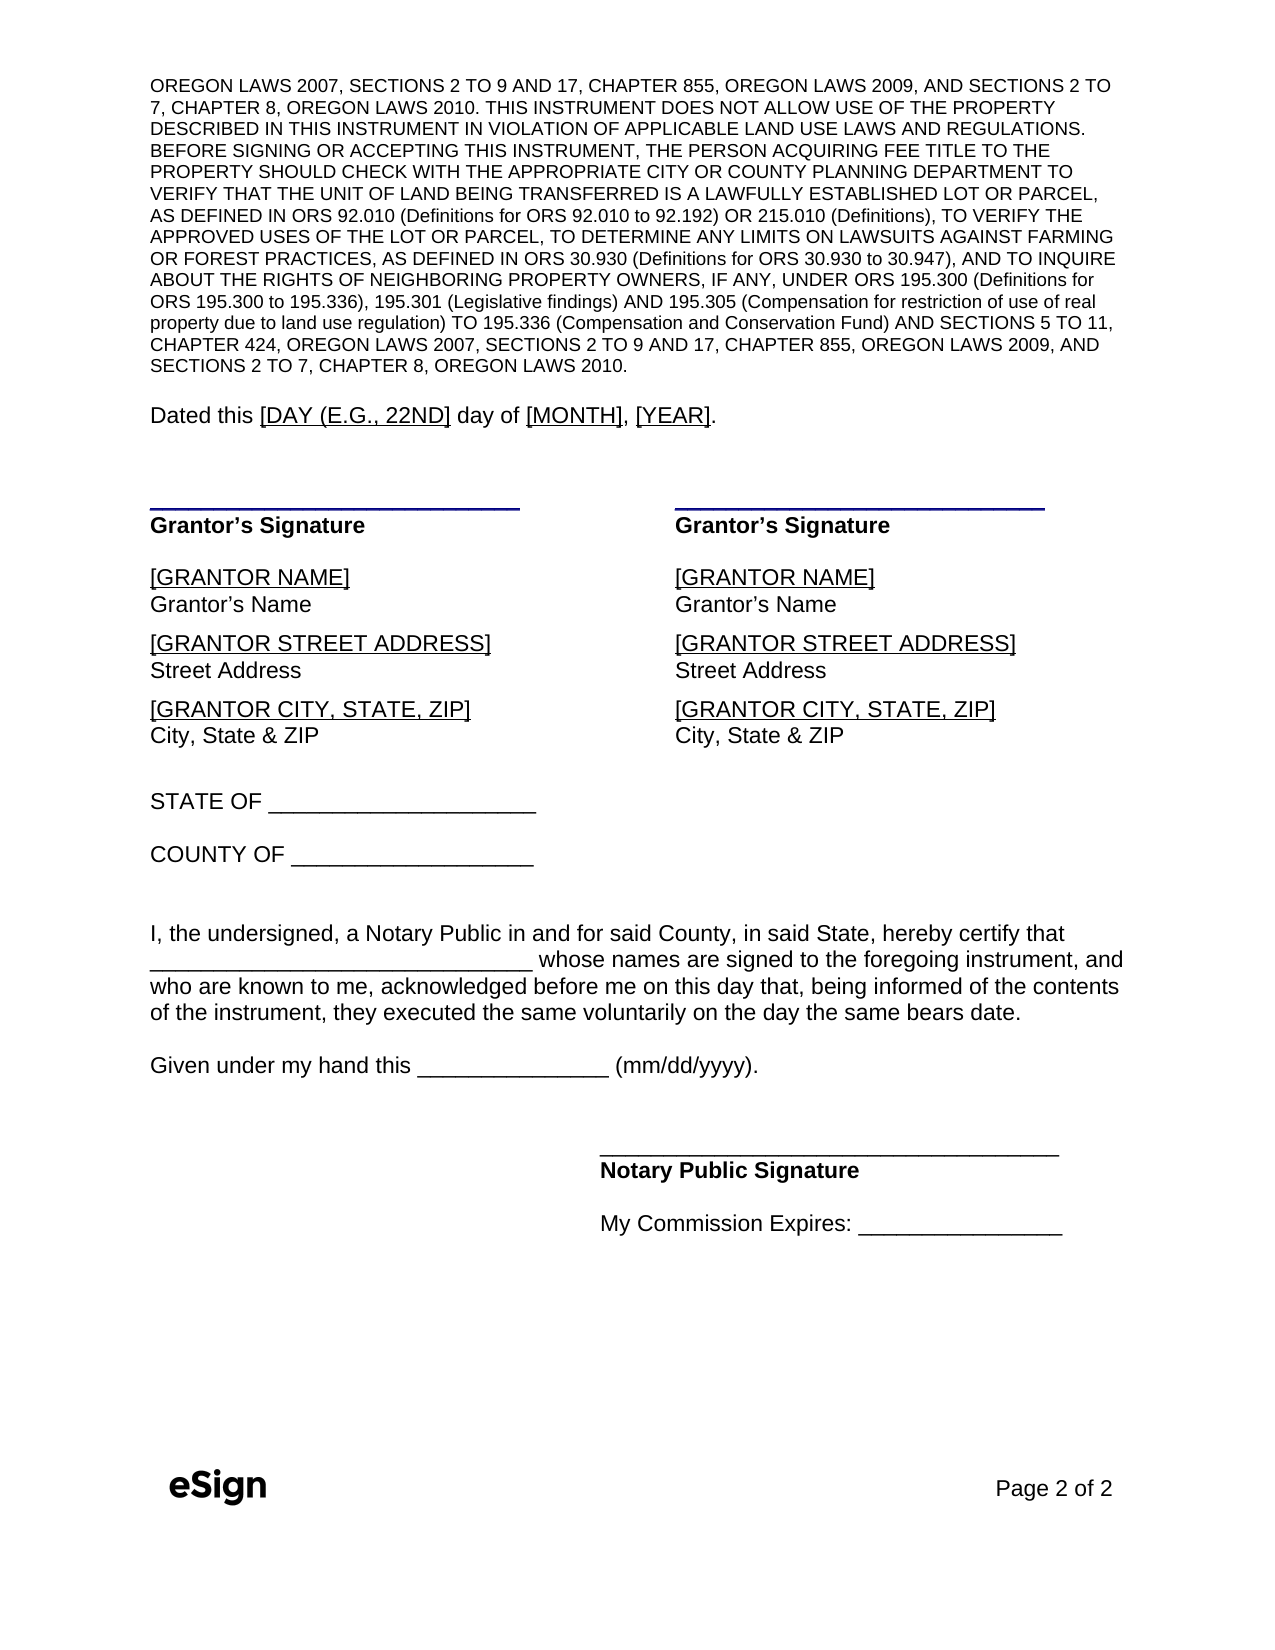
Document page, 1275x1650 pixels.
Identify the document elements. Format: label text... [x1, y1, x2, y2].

text [GRANTOR NAME] [GRANTOR NAME] [150, 564, 1125, 591]
text Given under my hand this _______________ (mm/dd/yyyy). [150, 1052, 1125, 1078]
text STATE OF _____________________ [150, 788, 1125, 814]
text Street Address Street Address [150, 657, 1125, 683]
text OREGON LAWS 2007, SECTIONS 2 TO 9 AND 17, CHAPTER 855, OREGON LAWS 2009, AND SECTIONS 2 TO 7, CHAPTER 8, OREGON LAWS 2010. THIS INSTRUMENT DOES NOT ALLOW USE OF THE PROPERTY DESCRIBED IN THIS INSTRUMENT IN VIOLATION OF APPLICABLE LAND USE LAWS AND REGULATIONS. BEFORE SIGNING OR ACCEPTING THIS INSTRUMENT, THE PERSON ACQUIRING FEE TITLE TO THE PROPERTY SHOULD CHECK WITH THE APPROPRIATE CITY OR COUNTY PLANNING DEPARTMENT TO VERIFY THAT THE UNIT OF LAND BEING TRANSFERRED IS A LAWFULLY ESTABLISHED LOT OR PARCEL, AS DEFINED IN ORS 92.010 (Definitions for ORS 92.010 to 92.192) OR 215.010 (Definitions), TO VERIFY THE APPROVED USES OF THE LOT OR PARCEL, TO DETERMINE ANY LIMITS ON LAWSUITS AGAINST FARMING OR FOREST PRACTICES, AS DEFINED IN ORS 30.930 (Definitions for ORS 30.930 to 30.947), AND TO INQUIRE ABOUT THE RIGHTS OF NEIGHBORING PROPERTY OWNERS, IF ANY, UNDER ORS 195.300 (Definitions for ORS 195.300 to 195.336), 195.301 (Legislative findings) AND 195.305 (Compensation for restriction of use of real property due to land use regulation) TO 195.336 (Compensation and Conservation Fund) AND SECTIONS 5 TO 11, CHAPTER 424, OREGON LAWS 2007, SECTIONS 2 TO 9 AND 17, CHAPTER 855, OREGON LAWS 2009, AND SECTIONS 2 TO 7, CHAPTER 8, OREGON LAWS 2010. [150, 75, 1125, 377]
text [GRANTOR STREET ADDRESS] [GRANTOR STREET ADDRESS] [150, 630, 1125, 657]
text I, the undersigned, a Notary Public in and for said County, in said State, hereby certify that ______________________________ whose names are signed to the foregoing instrument, and who are known to me, acknowledged before me on this day that, being informed of the contents of the instrument, they executed the same voluntarily on the day the same bears date. [150, 920, 1125, 1025]
text My Commission Expires: ________________ [525, 1210, 1125, 1236]
text Grantor’s Name Grantor’s Name [150, 591, 1125, 617]
text _____________________________ _____________________________ [150, 485, 1125, 512]
text COUNTY OF ___________________ [150, 841, 1125, 867]
text ____________________________________ [525, 1131, 1125, 1157]
text City, State & ZIP City, State & ZIP [150, 722, 1125, 749]
text Dated this [DAY (E.G., 22ND] day of [MONTH], [YEAR]. [150, 402, 1125, 429]
text [GRANTOR CITY, STATE, ZIP] [GRANTOR CITY, STATE, ZIP] [150, 696, 1125, 722]
text Notary Public Signature [525, 1157, 1125, 1183]
text Grantor’s Signature Grantor’s Signature [150, 512, 1125, 538]
